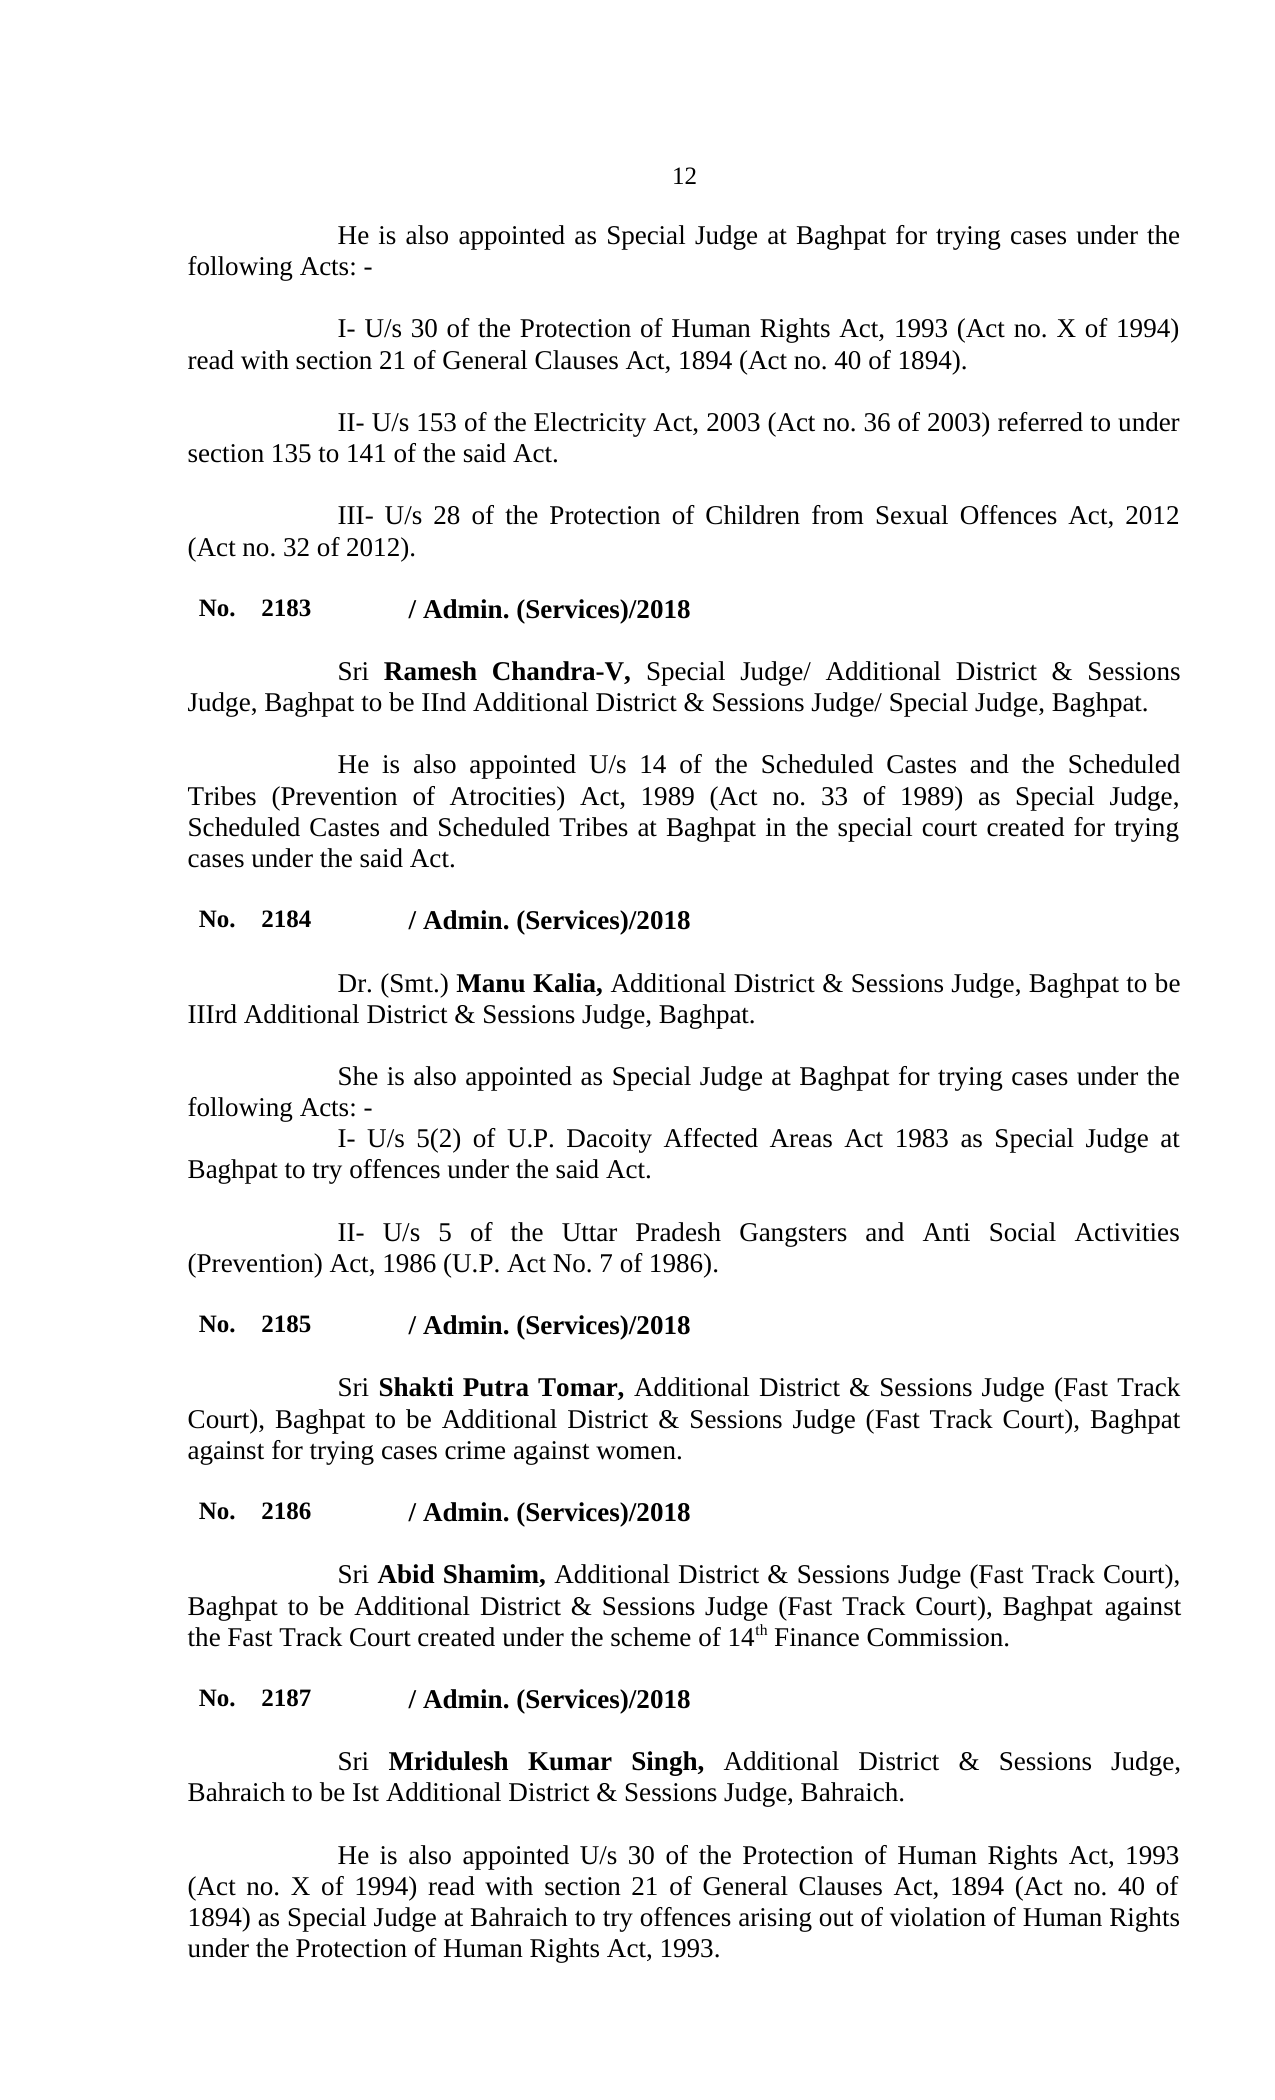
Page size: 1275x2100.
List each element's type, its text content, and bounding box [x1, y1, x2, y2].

text He is also appointed as Special Judge at Baghpat for trying cases under the following Acts: - [187, 219, 1181, 281]
table_header / Admin. (Services)/2018 [391, 1309, 737, 1340]
table_header No. [188, 904, 250, 936]
table_header / Admin. (Services)/2018 [391, 1496, 737, 1527]
table_header / Admin. (Services)/2018 [391, 904, 737, 936]
text II- U/s 5 of the Uttar Pradesh Gangsters and Anti Social Activities (Prevention) Act, 1986 (U.P. Act No. 7 of 1986). [187, 1216, 1181, 1278]
table_header No. [188, 1683, 250, 1714]
table_header [250, 593, 391, 624]
text Sri Abid Shamim, Additional District & Sessions Judge (Fast Track Court), Baghpat to be Additional District & Sessions Judge (Fast Track Court), Baghpat against the Fast Track Court created under the scheme of 14th Finance Commission. [187, 1558, 1181, 1652]
text I- U/s 5(2) of U.P. Dacoity Affected Areas Act 1983 as Special Judge at Baghpat to try offences under the said Act. [187, 1122, 1181, 1185]
text III- U/s 28 of the Protection of Children from Sexual Offences Act, 2012 (Act no. 32 of 2012). [187, 499, 1181, 562]
text Sri Mridulesh Kumar Singh, Additional District & Sessions Judge, Bahraich to be Ist Additional District & Sessions Judge, Bahraich. [187, 1745, 1181, 1808]
table_header / Admin. (Services)/2018 [391, 593, 737, 624]
text He is also appointed U/s 30 of the Protection of Human Rights Act, 1993 (Act no. X of 1994) read with section 21 of General Clauses Act, 1894 (Act no. 40 of 1894) as Special Judge at Bahraich to try offences arising out of violation of Human Rights under the Protection of Human Rights Act, 1993. [187, 1839, 1181, 1963]
table_header No. [188, 593, 250, 624]
text She is also appointed as Special Judge at Baghpat for trying cases under the following Acts: - [187, 1060, 1181, 1122]
text Sri Shakti Putra Tomar, Additional District & Sessions Judge (Fast Track Court), Baghpat to be Additional District & Sessions Judge (Fast Track Court), Baghpat against for trying cases crime against women. [187, 1372, 1181, 1465]
text Sri Ramesh Chandra-V, Special Judge/ Additional District & Sessions Judge, Baghpat to be IInd Additional District & Sessions Judge/ Special Judge, Baghpat. [187, 655, 1181, 717]
text Dr. (Smt.) Manu Kalia, Additional District & Sessions Judge, Baghpat to be IIIrd Additional District & Sessions Judge, Baghpat. [187, 967, 1181, 1029]
text II- U/s 153 of the Electricity Act, 2003 (Act no. 36 of 2003) referred to under section 135 to 141 of the said Act. [187, 406, 1181, 468]
table_header No. [188, 1496, 250, 1527]
table_header / Admin. (Services)/2018 [391, 1683, 737, 1714]
text I- U/s 30 of the Protection of Human Rights Act, 1993 (Act no. X of 1994) read with section 21 of General Clauses Act, 1894 (Act no. 40 of 1894). [187, 313, 1181, 375]
table_header [250, 1683, 391, 1714]
table_header [250, 904, 391, 936]
table_header [250, 1496, 391, 1527]
table_header [250, 1309, 391, 1340]
text He is also appointed U/s 14 of the Scheduled Castes and the Scheduled Tribes (Prevention of Atrocities) Act, 1989 (Act no. 33 of 1989) as Special Judge, Scheduled Castes and Scheduled Tribes at Baghpat in the special court created for trying cases under the said Act. [187, 749, 1181, 873]
table_header No. [188, 1309, 250, 1340]
